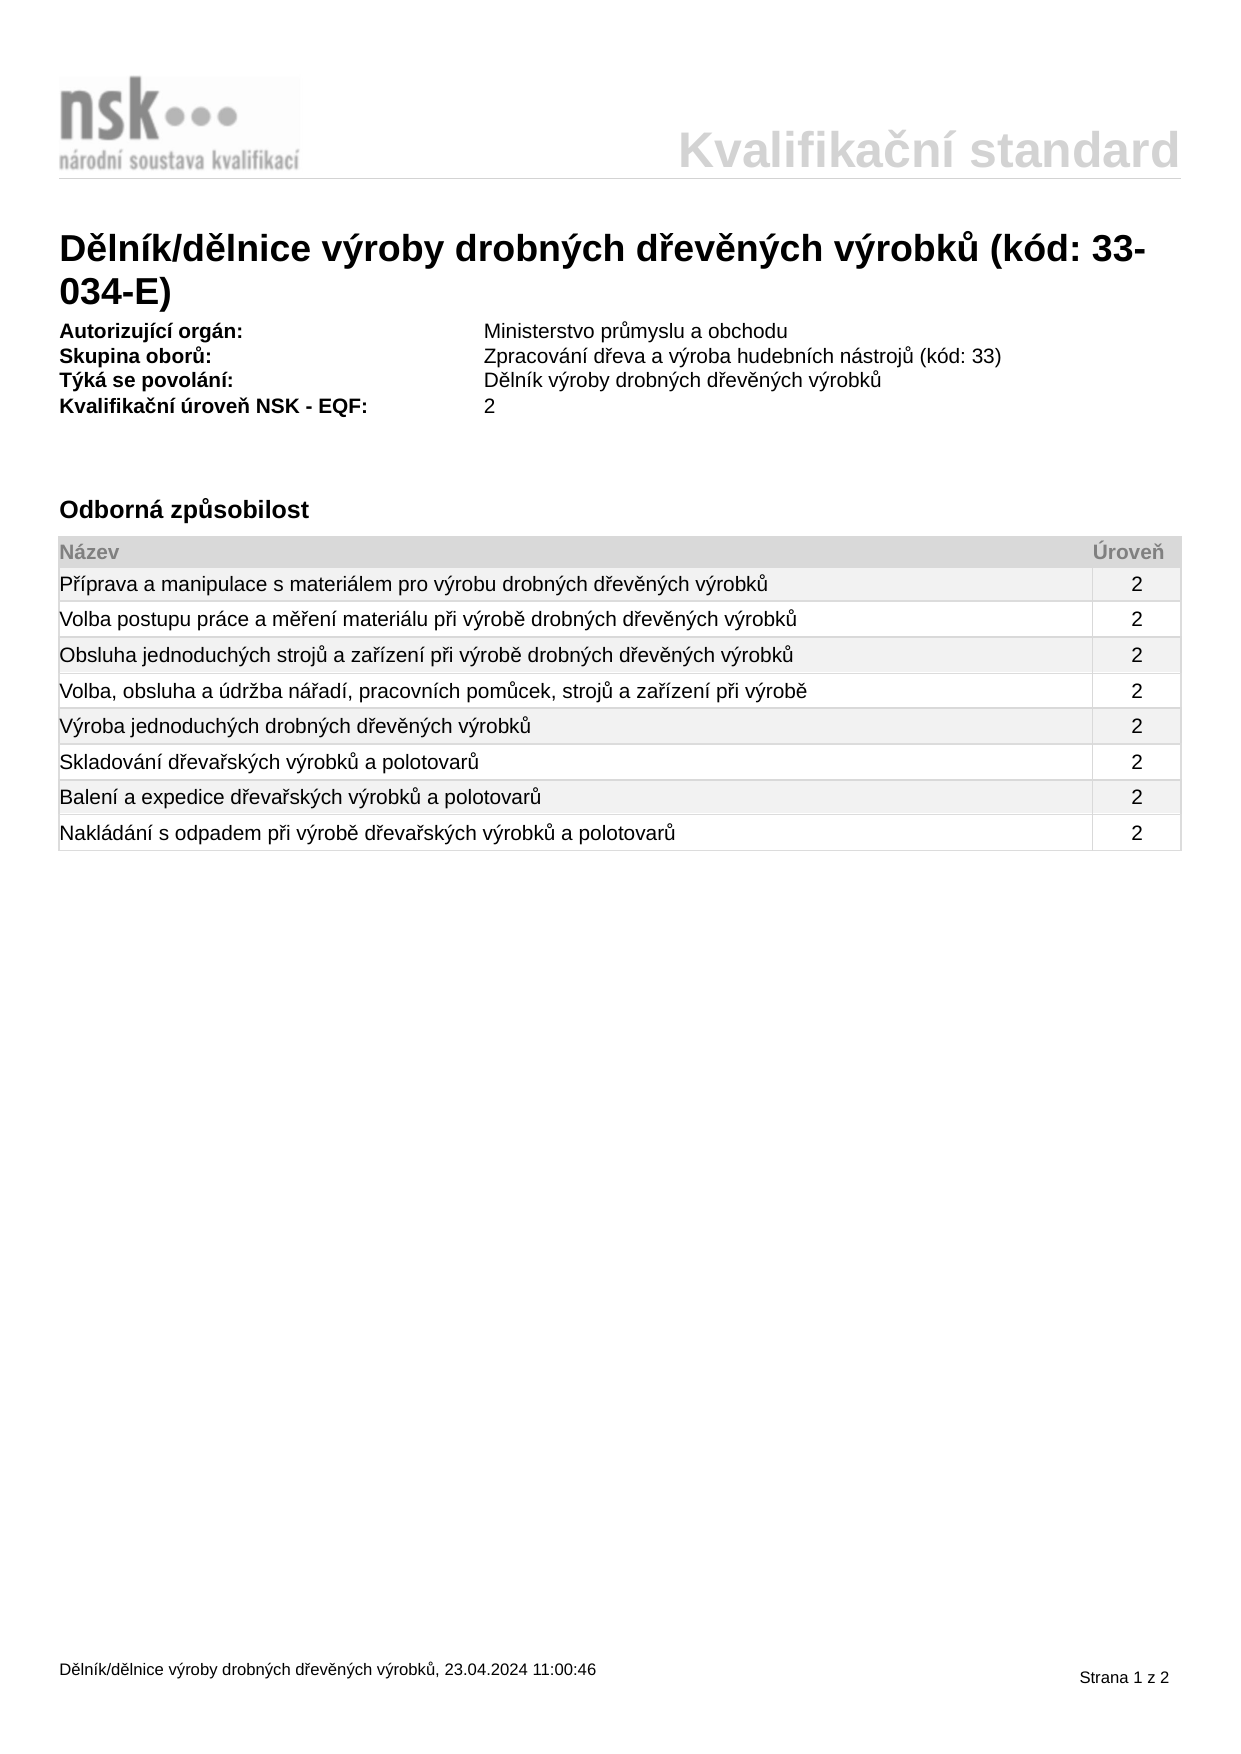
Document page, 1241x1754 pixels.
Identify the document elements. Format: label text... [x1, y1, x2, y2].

table_cell Dělník/dělnice výroby drobných dřevěných výrobků (kód: 33-034-E) [59, 224, 1181, 313]
table_cell [1169, 851, 1181, 1149]
table_cell [484, 524, 620, 536]
table_cell Zpracování dřeva a výroba hudebních nástrojů (kód: 33) [484, 344, 1181, 368]
table_cell Dělník výroby drobných dřevěných výrobků [484, 368, 1181, 393]
table_cell Úroveň [1093, 538, 1180, 566]
table_cell 2 [1093, 602, 1180, 636]
table_cell [1093, 524, 1169, 536]
table_cell [1169, 1150, 1181, 1404]
table_cell [620, 851, 626, 1149]
table_cell [620, 418, 626, 489]
table_cell [626, 851, 862, 1149]
table_cell 2 [484, 394, 1181, 417]
table_cell Volba postupu práce a měření materiálu při výrobě drobných dřevěných výrobků [60, 602, 1092, 636]
table_cell Příprava a manipulace s materiálem pro výrobu drobných dřevěných výrobků [60, 568, 1092, 600]
table_cell [1169, 418, 1181, 489]
table_cell [484, 1150, 620, 1404]
table_cell Autorizující orgán: [59, 319, 483, 343]
table_cell 2 [1093, 638, 1180, 672]
table_cell [626, 196, 862, 224]
table_cell Volba, obsluha a údržba nářadí, pracovních pomůcek, strojů a zařízení při výrobě [60, 674, 1092, 707]
table_cell [1169, 313, 1181, 319]
table_cell [620, 1405, 626, 1659]
table_cell [620, 1150, 626, 1404]
table_cell [1169, 196, 1181, 224]
table_cell [484, 1405, 620, 1659]
table_cell [862, 313, 1093, 319]
table_cell [1169, 1405, 1181, 1659]
table_cell Dělník/dělnice výroby drobných dřevěných výrobků, 23.04.2024 11:00:46 [59, 1660, 862, 1696]
picture [58, 59, 621, 172]
table_cell [626, 313, 862, 319]
table_cell 2 [1093, 568, 1180, 600]
table_cell [626, 1405, 862, 1659]
table_header [621, 59, 626, 172]
table_cell [1093, 313, 1169, 319]
table_cell [862, 196, 1093, 224]
table_cell [484, 196, 620, 224]
table_cell Balení a expedice dřevařských výrobků a polotovarů [60, 781, 1092, 813]
table_cell [620, 524, 626, 536]
table_cell [626, 524, 862, 536]
table_cell [626, 1150, 862, 1404]
table_cell [59, 1405, 483, 1659]
table_cell [484, 313, 620, 319]
table_cell [59, 179, 1181, 196]
table_cell 2 [1093, 745, 1180, 779]
table_cell [484, 172, 620, 178]
table_cell [862, 1150, 1093, 1404]
table_cell [59, 1150, 483, 1404]
table_cell [59, 418, 483, 489]
table_cell [1169, 524, 1181, 536]
table_cell [59, 196, 483, 224]
table_cell Název [60, 538, 1092, 566]
table_cell Skladování dřevařských výrobků a polotovarů [60, 745, 1092, 779]
table_cell Kvalifikační úroveň NSK - EQF: [59, 394, 483, 417]
table_cell [1093, 851, 1169, 1149]
table_cell [59, 172, 483, 178]
table_cell [484, 851, 620, 1149]
table_cell Strana 1 z 2 [862, 1660, 1169, 1696]
table_cell Nakládání s odpadem při výrobě dřevařských výrobků a polotovarů [60, 815, 1092, 849]
table_cell [1169, 1660, 1181, 1696]
table_cell Skupina oborů: [59, 344, 483, 368]
table_cell [484, 418, 620, 489]
table_cell [59, 313, 483, 319]
table_cell [626, 418, 862, 489]
table_cell [862, 851, 1093, 1149]
table_cell [1093, 1405, 1169, 1659]
table_cell 2 [1093, 674, 1180, 707]
table_cell 2 [1093, 781, 1180, 813]
table_cell Výroba jednoduchých drobných dřevěných výrobků [60, 709, 1092, 743]
table_cell [1093, 196, 1169, 224]
table_cell Obsluha jednoduchých strojů a zařízení při výrobě drobných dřevěných výrobků [60, 638, 1092, 672]
table_cell 2 [1093, 709, 1180, 743]
table_cell [862, 524, 1093, 536]
table_cell Ministerstvo průmyslu a obchodu [484, 319, 1181, 344]
table_cell 2 [1093, 815, 1180, 849]
table_cell Týká se povolání: [59, 368, 483, 392]
table_header Kvalifikační standard [626, 59, 1181, 178]
table_cell [862, 1405, 1093, 1659]
table_cell [59, 851, 483, 1149]
table_cell [1093, 1150, 1169, 1404]
table_cell [620, 196, 626, 224]
table_cell [59, 524, 483, 536]
table_cell Odborná způsobilost [59, 490, 1181, 524]
table_cell [862, 418, 1093, 489]
table_cell [1093, 418, 1169, 489]
